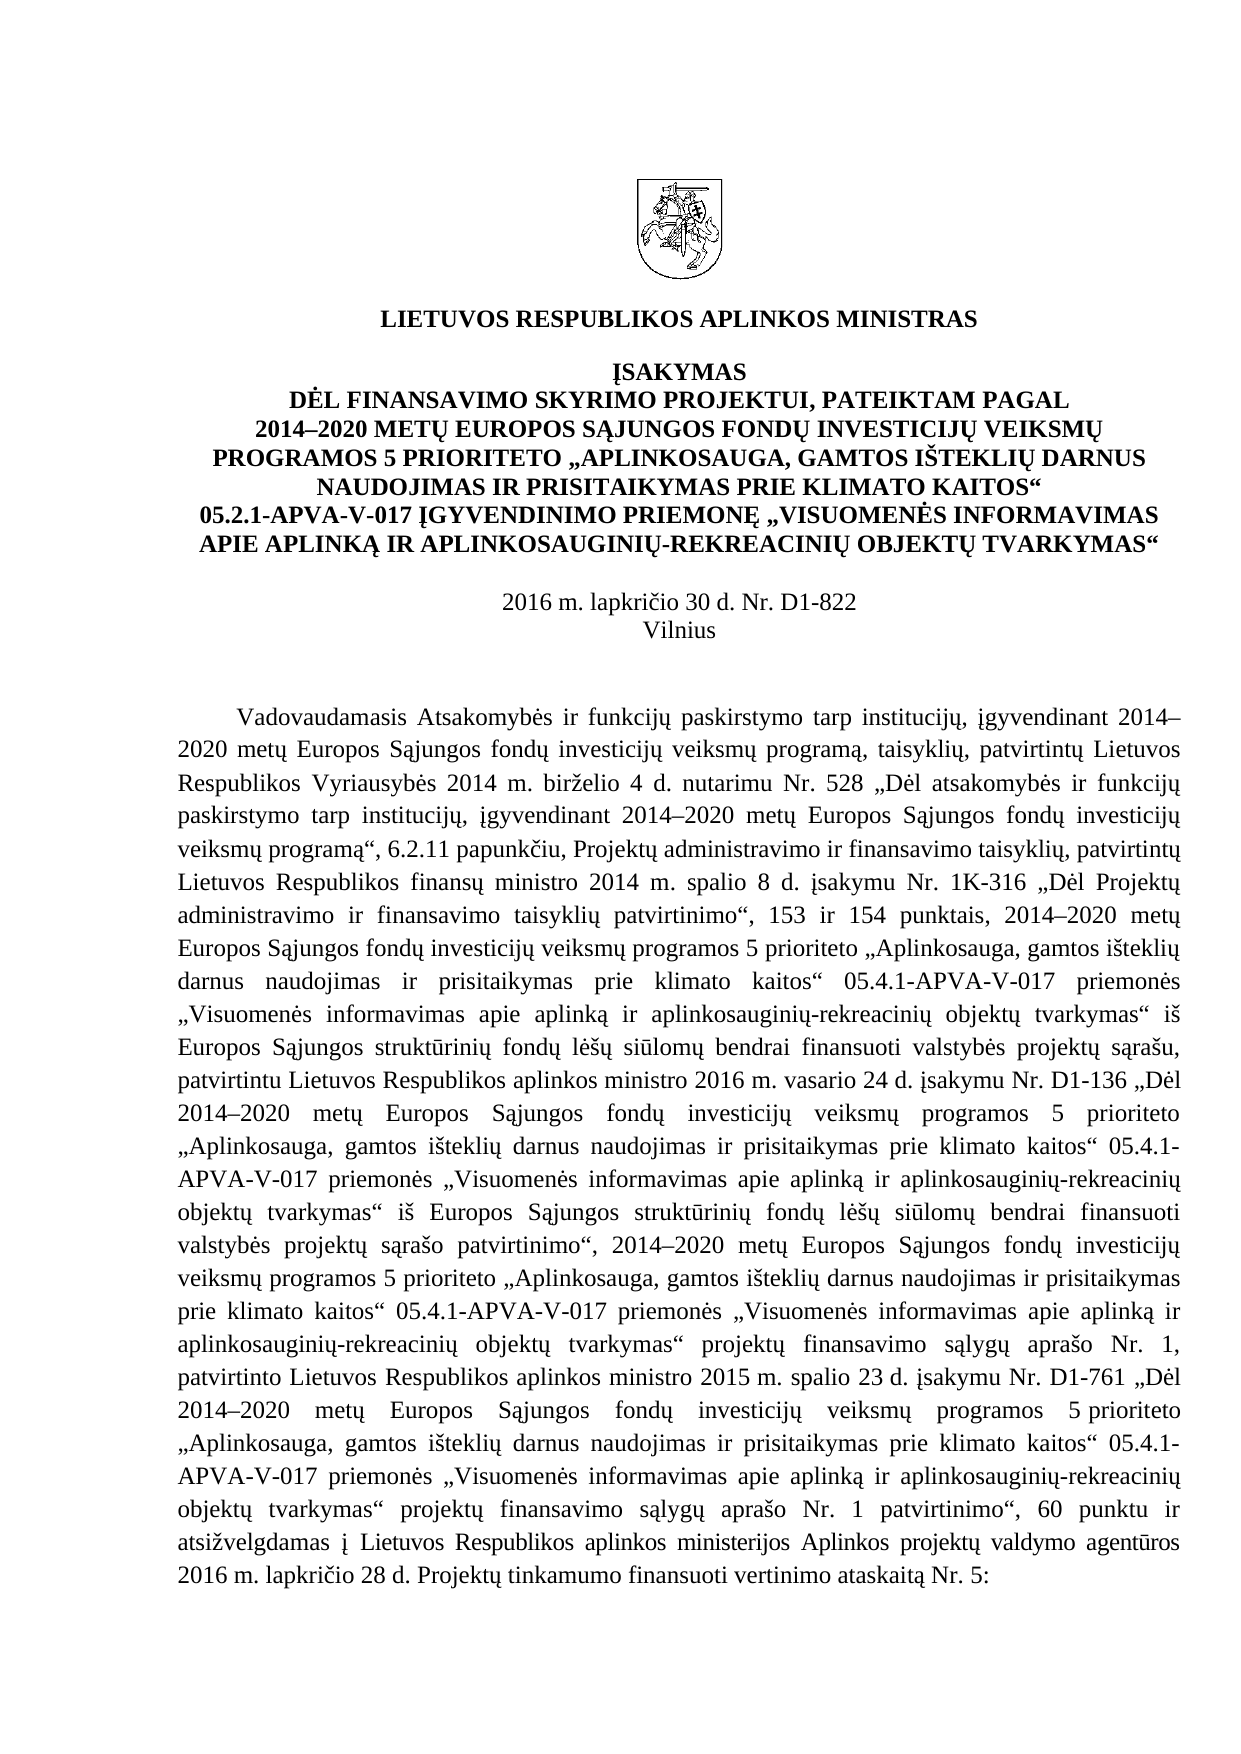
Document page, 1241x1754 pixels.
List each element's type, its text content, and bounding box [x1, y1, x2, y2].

text ĮSAKYMAS [177, 357, 1181, 385]
text 2014–2020 METŲ EUROPOS SĄJUNGOS FONDŲ INVESTICIJŲ VEIKSMŲ PROGRAMOS 5 PRIORITETO „APLINKOSAUGA, GAMTOS IŠTEKLIŲ DARNUS NAUDOJIMAS IR PRISITAIKYMAS PRIE KLIMATO KAITOS“ [177, 414, 1181, 500]
text Vilnius [177, 615, 1181, 644]
text LIETUVOS RESPUBLIKOS APLINKOS MINISTRAS [177, 304, 1181, 332]
text 2016 m. lapkričio 30 d. Nr. D1-822 [177, 587, 1181, 615]
text DĖL FINANSAVIMO SKYRIMO PROJEKTUI, PATEIKTAM PAGAL [177, 385, 1181, 414]
text 05.2.1-APVA-V-017 ĮGYVENDINIMO PRIEMONĘ „VISUOMENĖS INFORMAVIMAS APIE APLINKĄ IR APLINKOSAUGINIŲ-REKREACINIŲ OBJEKTŲ TVARKYMAS“ [177, 500, 1181, 558]
text Vadovaudamasis Atsakomybės ir funkcijų paskirstymo tarp institucijų, įgyvendinant 2014–2020 metų Europos Sąjungos fondų investicijų veiksmų programą, taisyklių, patvirtintų Lietuvos Respublikos Vyriausybės 2014 m. birželio 4 d. nutarimu Nr. 528 „Dėl atsakomybės ir funkcijų paskirstymo tarp institucijų, įgyvendinant 2014–2020 metų Europos Sąjungos fondų investicijų veiksmų programą“, 6.2.11 papunkčiu, Projektų administravimo ir finansavimo taisyklių, patvirtintų Lietuvos Respublikos finansų ministro 2014 m. spalio 8 d. įsakymu Nr. 1K-316 „Dėl Projektų administravimo ir finansavimo taisyklių patvirtinimo“, 153 ir 154 punktais, 2014–2020 metų Europos Sąjungos fondų investicijų veiksmų programos 5 prioriteto „Aplinkosauga, gamtos išteklių darnus naudojimas ir prisitaikymas prie klimato kaitos“ 05.4.1-APVA-V-017 priemonės „Visuomenės informavimas apie aplinką ir aplinkosauginių-rekreacinių objektų tvarkymas“ iš Europos Sąjungos struktūrinių fondų lėšų siūlomų bendrai finansuoti valstybės projektų sąrašu, patvirtintu Lietuvos Respublikos aplinkos ministro 2016 m. vasario 24 d. įsakymu Nr. D1-136 „Dėl 2014–2020 metų Europos Sąjungos fondų investicijų veiksmų programos 5 prioriteto „Aplinkosauga, gamtos išteklių darnus naudojimas ir prisitaikymas prie klimato kaitos“ 05.4.1-APVA-V-017 priemonės „Visuomenės informavimas apie aplinką ir aplinkosauginių-rekreacinių objektų tvarkymas“ iš Europos Sąjungos struktūrinių fondų lėšų siūlomų bendrai finansuoti valstybės projektų sąrašo patvirtinimo“, 2014–2020 metų Europos Sąjungos fondų investicijų veiksmų programos 5 prioriteto „Aplinkosauga, gamtos išteklių darnus naudojimas ir prisitaikymas prie klimato kaitos“ 05.4.1-APVA-V-017 priemonės „Visuomenės informavimas apie aplinką ir aplinkosauginių-rekreacinių objektų tvarkymas“ projektų finansavimo sąlygų aprašo Nr. 1, patvirtinto Lietuvos Respublikos aplinkos ministro 2015 m. spalio 23 d. įsakymu Nr. D1-761 „Dėl 2014–2020 metų Europos Sąjungos fondų investicijų veiksmų programos 5 prioriteto „Aplinkosauga, gamtos išteklių darnus naudojimas ir prisitaikymas prie klimato kaitos“ 05.4.1-APVA-V-017 priemonės „Visuomenės informavimas apie aplinką ir aplinkosauginių-rekreacinių objektų tvarkymas“ projektų finansavimo sąlygų aprašo Nr. 1 patvirtinimo“, 60 punktu ir atsižvelgdamas į Lietuvos Respublikos aplinkos ministerijos Aplinkos projektų valdymo agentūros 2016 m. lapkričio 28 d. Projektų tinkamumo finansuoti vertinimo ataskaitą Nr. 5: [177, 702, 1181, 1589]
